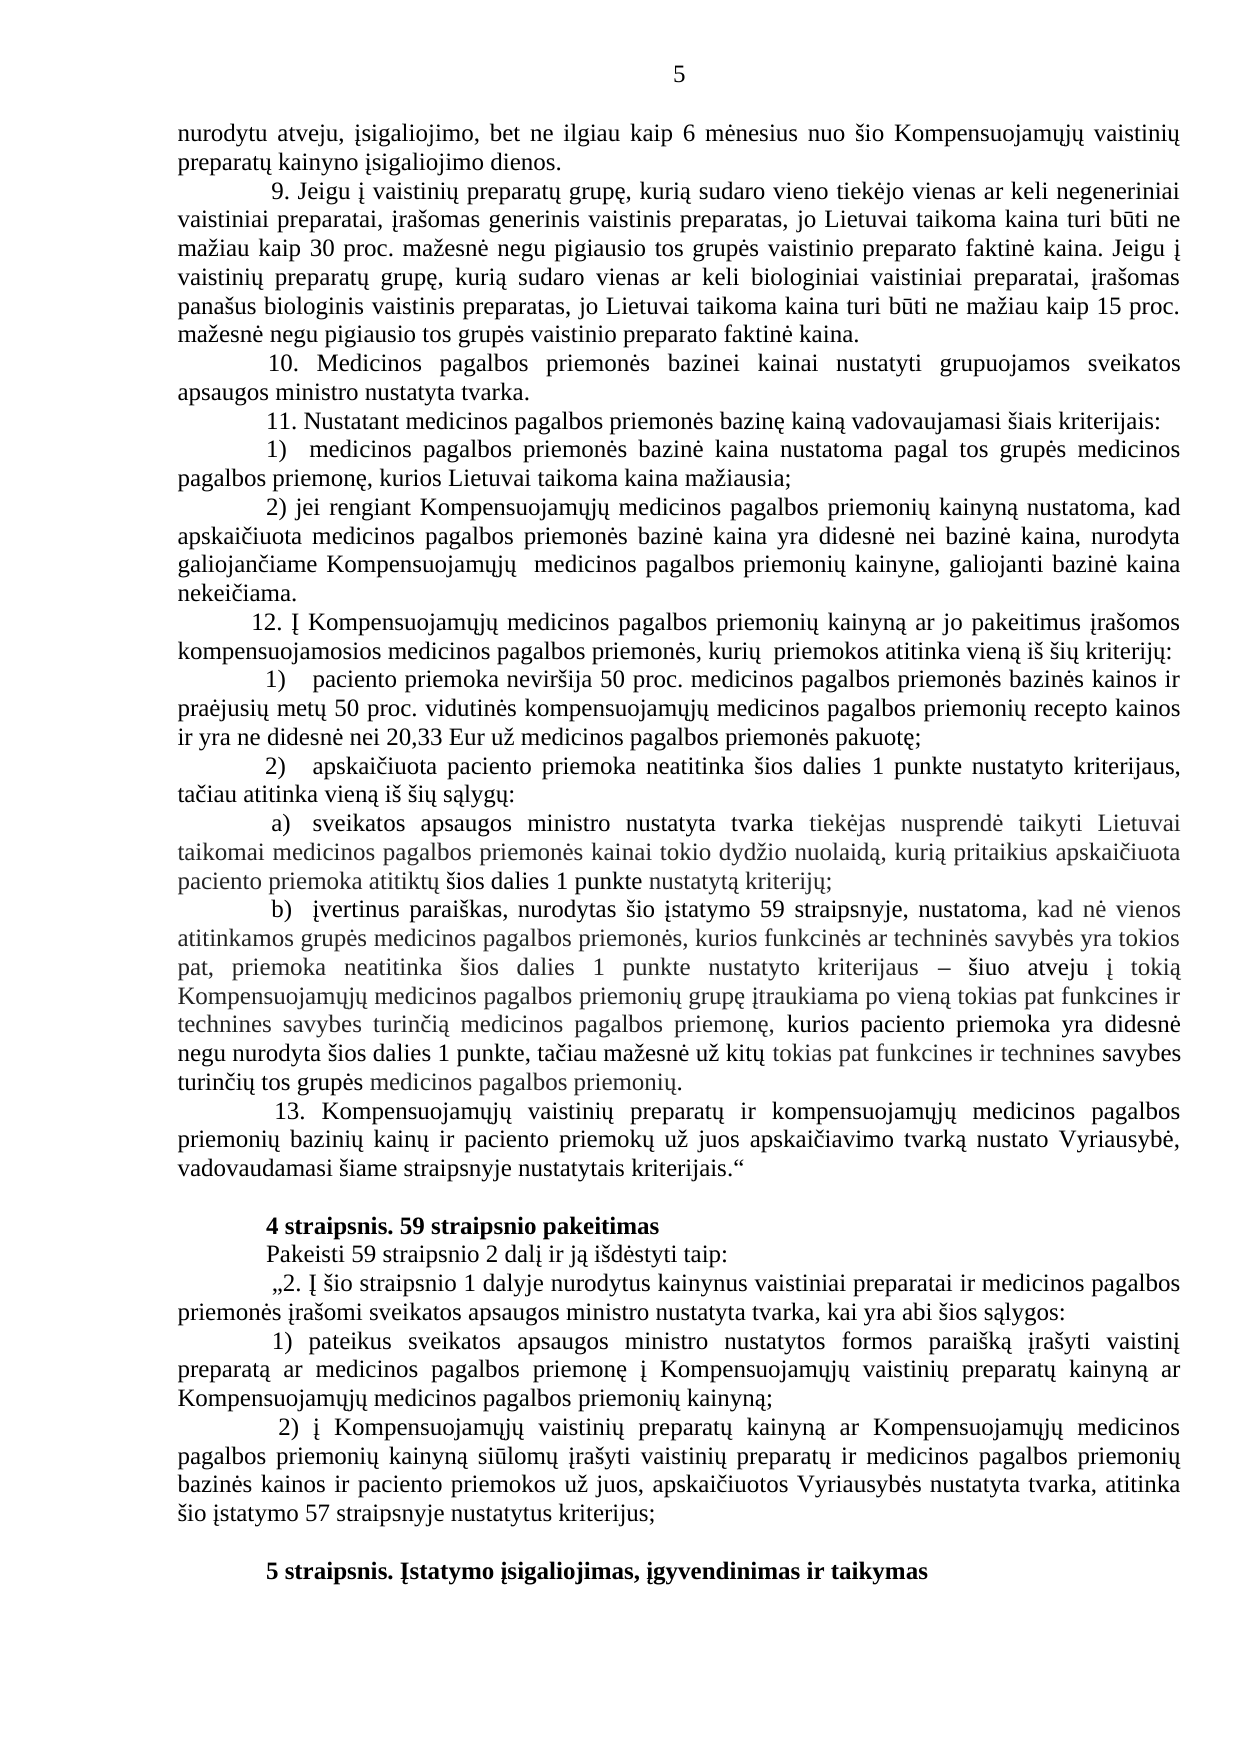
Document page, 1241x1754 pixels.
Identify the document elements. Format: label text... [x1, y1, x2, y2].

text 2) jei rengiant Kompensuojamųjų medicinos pagalbos priemonių kainyną nustatoma, kad apskaičiuota medicinos pagalbos priemonės bazinė kaina yra didesnė nei bazinė kaina, nurodyta galiojančiame Kompensuojamųjų medicinos pagalbos priemonių kainyne, galiojanti bazinė kaina nekeičiama. [177, 492, 1181, 607]
text 5 straipsnis. Įstatymo įsigaliojimas, įgyvendinimas ir taikymas [177, 1556, 1181, 1584]
text 2) apskaičiuota paciento priemoka neatitinka šios dalies 1 punkte nustatyto kriterijaus, tačiau atitinka vieną iš šių sąlygų: [177, 751, 1181, 808]
text „2. Į šio straipsnio 1 dalyje nurodytus kainynus vaistiniai preparatai ir medicinos pagalbos priemonės įrašomi sveikatos apsaugos ministro nustatyta tvarka, kai yra abi šios sąlygos: [177, 1268, 1181, 1326]
text 4 straipsnis. 59 straipsnio pakeitimas [177, 1211, 1181, 1239]
text 13. Kompensuojamųjų vaistinių preparatų ir kompensuojamųjų medicinos pagalbos priemonių bazinių kainų ir paciento priemokų už juos apskaičiavimo tvarką nustato Vyriausybė, vadovaudamasi šiame straipsnyje nustatytais kriterijais.“ [177, 1096, 1181, 1182]
text 1) pateikus sveikatos apsaugos ministro nustatytos formos paraišką įrašyti vaistinį preparatą ar medicinos pagalbos priemonę į Kompensuojamųjų vaistinių preparatų kainyną ar Kompensuojamųjų medicinos pagalbos priemonių kainyną; [177, 1326, 1181, 1412]
text 2) į Kompensuojamųjų vaistinių preparatų kainyną ar Kompensuojamųjų medicinos pagalbos priemonių kainyną siūlomų įrašyti vaistinių preparatų ir medicinos pagalbos priemonių bazinės kainos ir paciento priemokos už juos, apskaičiuotos Vyriausybės nustatyta tvarka, atitinka šio įstatymo 57 straipsnyje nustatytus kriterijus; [177, 1412, 1181, 1527]
text a) sveikatos apsaugos ministro nustatyta tvarka tiekėjas nusprendė taikyti Lietuvai taikomai medicinos pagalbos priemonės kainai tokio dydžio nuolaidą, kurią pritaikius apskaičiuota paciento priemoka atitiktų šios dalies 1 punkte nustatytą kriterijų; [177, 808, 1181, 894]
text Pakeisti 59 straipsnio 2 dalį ir ją išdėstyti taip: [266, 1239, 1181, 1268]
text b) įvertinus paraiškas, nurodytas šio įstatymo 59 straipsnyje, nustatoma, kad nė vienos atitinkamos grupės medicinos pagalbos priemonės, kurios funkcinės ar techninės savybės yra tokios pat, priemoka neatitinka šios dalies 1 punkte nustatyto kriterijaus – šiuo atveju į tokią Kompensuojamųjų medicinos pagalbos priemonių grupę įtraukiama po vieną tokias pat funkcines ir technines savybes turinčią medicinos pagalbos priemonę, kurios paciento priemoka yra didesnė negu nurodyta šios dalies 1 punkte, tačiau mažesnė už kitų tokias pat funkcines ir technines savybes turinčių tos grupės medicinos pagalbos priemonių. [177, 894, 1181, 1096]
text 10. Medicinos pagalbos priemonės bazinei kainai nustatyti grupuojamos sveikatos apsaugos ministro nustatyta tvarka. [177, 348, 1181, 406]
text 12. Į Kompensuojamųjų medicinos pagalbos priemonių kainyną ar jo pakeitimus įrašomos kompensuojamosios medicinos pagalbos priemonės, kurių priemokos atitinka vieną iš šių kriterijų: [177, 607, 1181, 664]
text nurodytu atveju, įsigaliojimo, bet ne ilgiau kaip 6 mėnesius nuo šio Kompensuojamųjų vaistinių preparatų kainyno įsigaliojimo dienos. [177, 118, 1181, 176]
text 1) paciento priemoka neviršija 50 proc. medicinos pagalbos priemonės bazinės kainos ir praėjusių metų 50 proc. vidutinės kompensuojamųjų medicinos pagalbos priemonių recepto kainos ir yra ne didesnė nei 20,33 Eur už medicinos pagalbos priemonės pakuotę; [177, 664, 1181, 751]
text 9. Jeigu į vaistinių preparatų grupę, kurią sudaro vieno tiekėjo vienas ar keli negeneriniai vaistiniai preparatai, įrašomas generinis vaistinis preparatas, jo Lietuvai taikoma kaina turi būti ne mažiau kaip 30 proc. mažesnė negu pigiausio tos grupės vaistinio preparato faktinė kaina. Jeigu į vaistinių preparatų grupę, kurią sudaro vienas ar keli biologiniai vaistiniai preparatai, įrašomas panašus biologinis vaistinis preparatas, jo Lietuvai taikoma kaina turi būti ne mažiau kaip 15 proc. mažesnė negu pigiausio tos grupės vaistinio preparato faktinė kaina. [177, 176, 1181, 348]
text 11. Nustatant medicinos pagalbos priemonės bazinę kainą vadovaujamasi šiais kriterijais: [177, 406, 1181, 434]
text 1) medicinos pagalbos priemonės bazinė kaina nustatoma pagal tos grupės medicinos pagalbos priemonę, kurios Lietuvai taikoma kaina mažiausia; [177, 434, 1181, 492]
